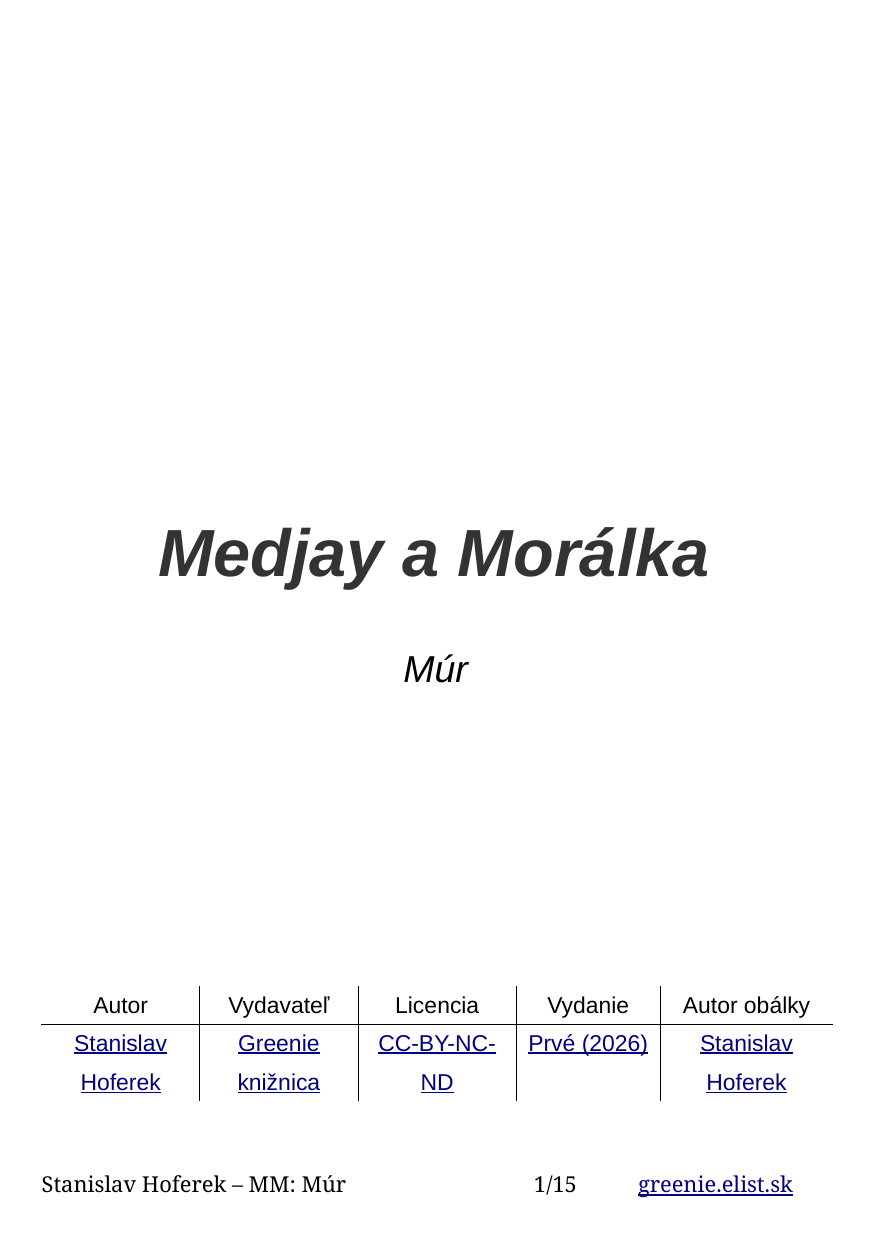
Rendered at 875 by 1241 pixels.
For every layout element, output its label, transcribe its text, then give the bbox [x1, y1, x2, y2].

table_cell Greenie knižnica [200, 1025, 358, 1101]
table_cell Stanislav Hoferek [41, 1025, 199, 1101]
table_cell CC-BY-NC-ND [359, 1025, 516, 1101]
table_cell Stanislav Hoferek [661, 1025, 833, 1101]
table_header Vydanie [517, 986, 660, 1024]
subtitle Medjay a Morálka [41, 514, 833, 590]
subtitle Múr [41, 647, 833, 691]
table_header Autor obálky [661, 986, 833, 1024]
table_cell Prvé (2026) [517, 1025, 660, 1101]
table_header Licencia [359, 986, 516, 1024]
table_header Autor [41, 986, 199, 1024]
table_header Vydavateľ [200, 986, 358, 1024]
